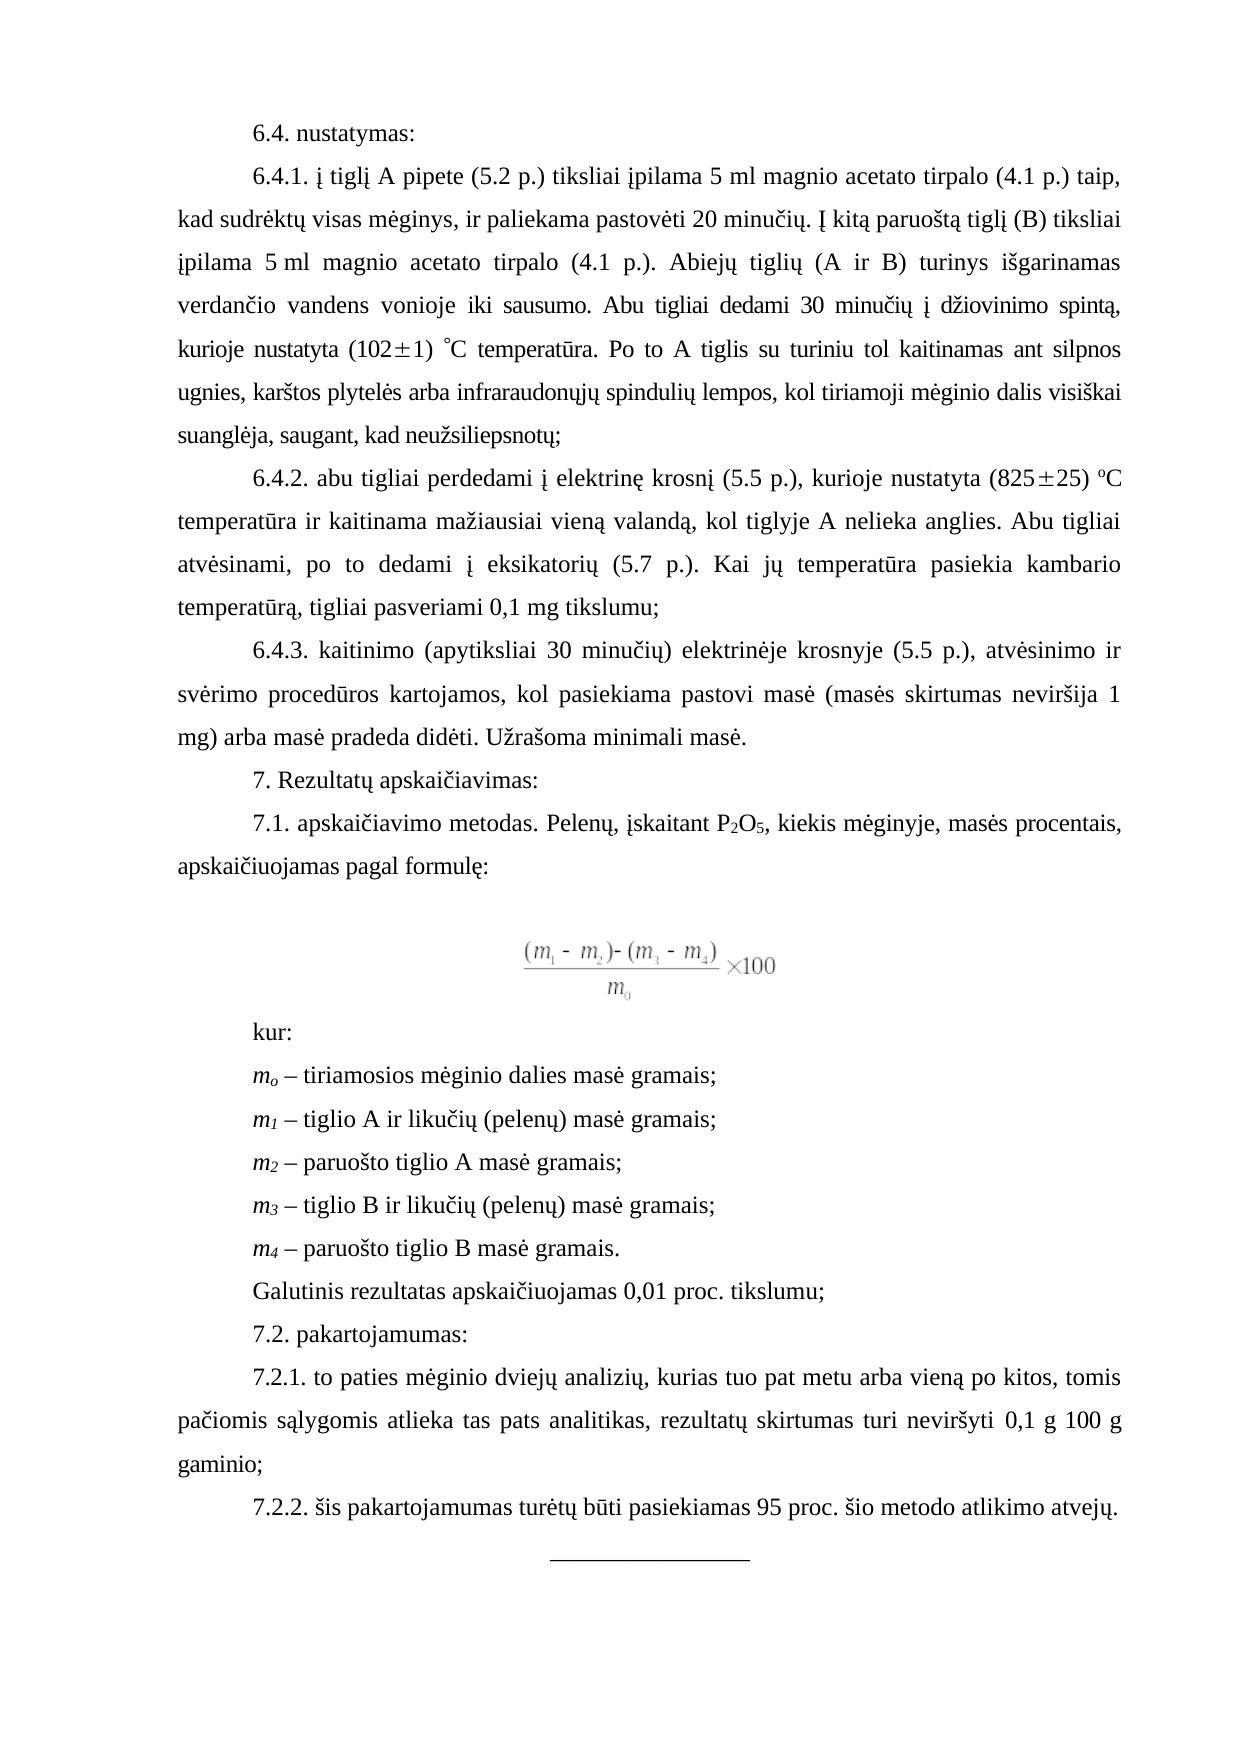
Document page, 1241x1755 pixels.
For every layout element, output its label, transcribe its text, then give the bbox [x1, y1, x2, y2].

text m1 – tiglio A ir likučių (pelenų) masė gramais; [177, 1104, 1122, 1132]
text 7.1. apskaičiavimo metodas. Pelenų, įskaitant P2O5, kiekis mėginyje, masės procentais, apskaičiuojamas pagal formulę: [177, 808, 1122, 880]
text m3 – tiglio B ir likučių (pelenų) masė gramais; [177, 1190, 1122, 1219]
text 7. Rezultatų apskaičiavimas: [177, 765, 1122, 794]
text 7.2. pakartojamumas: [177, 1319, 1122, 1348]
text 6.4.2. abu tigliai perdedami į elektrinę krosnį (5.5 p.), kurioje nustatyta (82525) oC temperatūra ir kaitinama mažiausiai vieną valandą, kol tiglyje A nelieka anglies. Abu tigliai atvėsinami, po to dedami į eksikatorių (5.7 p.). Kai jų temperatūra pasiekia kambario temperatūrą, tigliai pasveriami 0,1 mg tikslumu; [177, 463, 1122, 621]
text kur: [177, 1017, 1122, 1046]
text m4 – paruošto tiglio B masė gramais. [177, 1233, 1122, 1262]
text 7.2.2. šis pakartojamumas turėtų būti pasiekiamas 95 proc. šio metodo atlikimo atvejų. [177, 1492, 1122, 1521]
text Galutinis rezultatas apskaičiuojamas 0,01 proc. tikslumu; [177, 1276, 1122, 1305]
text 6.4. nustatymas: [177, 118, 1122, 147]
text 7.2.1. to paties mėginio dviejų analizių, kurias tuo pat metu arba vieną po kitos, tomis pačiomis sąlygomis atlieka tas pats analitikas, rezultatų skirtumas turi neviršyti 0,1 g 100 g gaminio; [177, 1362, 1122, 1477]
text 6.4.1. į tiglį A pipete (5.2 p.) tiksliai įpilama 5 ml magnio acetato tirpalo (4.1 p.) taip, kad sudrėktų visas mėginys, ir paliekama pastovėti 20 minučių. Į kitą paruoštą tiglį (B) tiksliai įpilama 5 ml magnio acetato tirpalo (4.1 p.). Abiejų tiglių (A ir B) turinys išgarinamas verdančio vandens vonioje iki sausumo. Abu tigliai dedami 30 minučių į džiovinimo spintą, kurioje nustatyta (1021) C temperatūra. Po to A tiglis su turiniu tol kaitinamas ant silpnos ugnies, karštos plytelės arba infraraudonųjų spindulių lempos, kol tiriamoji mėginio dalis visiškai suanglėja, saugant, kad neužsiliepsnotų; [177, 161, 1122, 449]
text m2 – paruošto tiglio A masė gramais; [177, 1147, 1122, 1176]
text 6.4.3. kaitinimo (apytiksliai 30 minučių) elektrinėje krosnyje (5.5 p.), atvėsinimo ir svėrimo procedūros kartojamos, kol pasiekiama pastovi masė (masės skirtumas neviršija 1 mg) arba masė pradeda didėti. Užrašoma minimali masė. [177, 636, 1122, 751]
text ________________ [177, 1535, 1122, 1564]
text mo – tiriamosios mėginio dalies masė gramais; [177, 1061, 1122, 1089]
